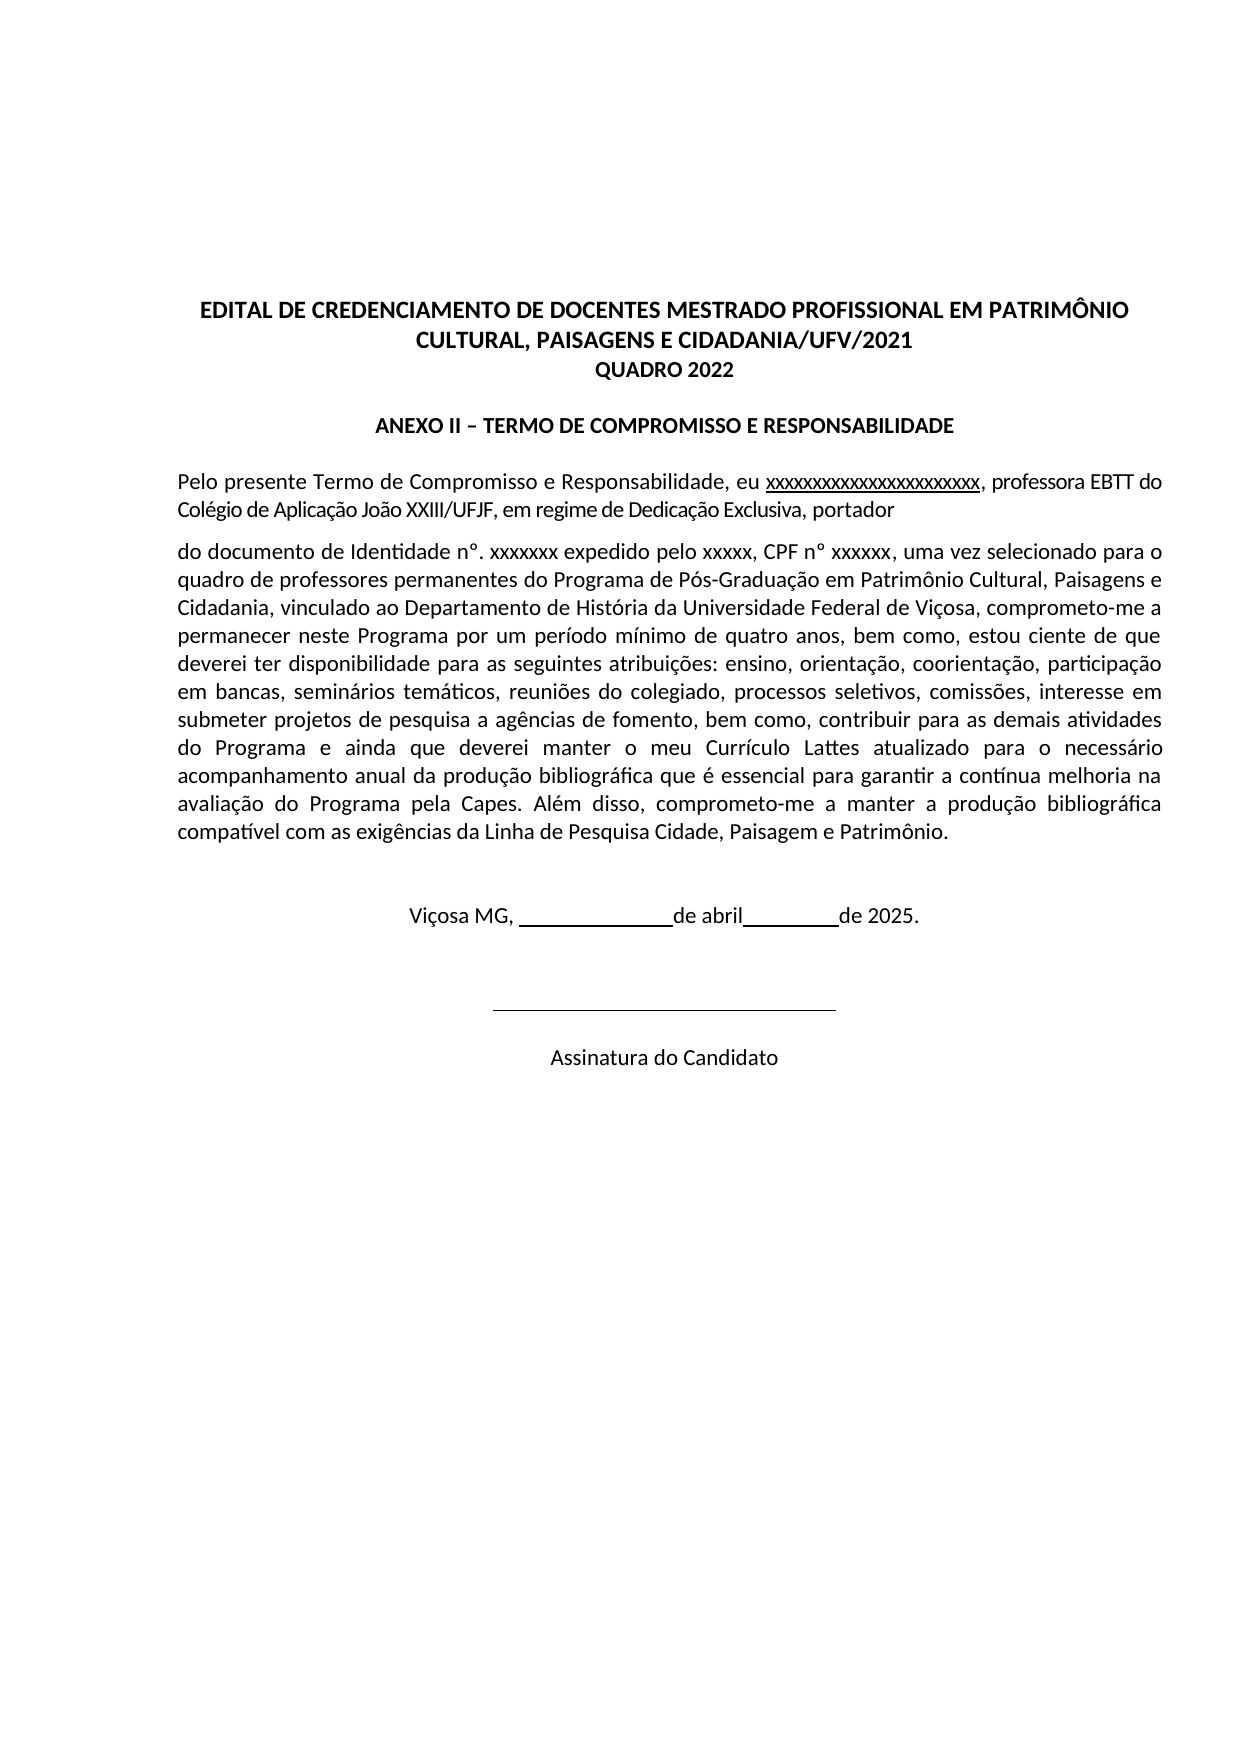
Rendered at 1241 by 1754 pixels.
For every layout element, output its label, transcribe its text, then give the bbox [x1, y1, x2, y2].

text Viçosa MG, de abril de 2025. [167, 902, 1162, 929]
subtitle EDITAL DE CREDENCIAMENTO DE DOCENTES MESTRADO PROFISSIONAL EM PATRIMÔNIO CULTURAL, PAISAGENS E CIDADANIA/UFV/2021 [167, 294, 1162, 355]
text Pelo presente Termo de Compromisso e Responsabilidade, eu xxxxxxxxxxxxxxxxxxxxxxx, professora EBTT do Colégio de Aplicação João XXIII/UFJF, em regime de Dedicação Exclusiva, portador [177, 467, 1163, 523]
text do documento de Identidade nº. xxxxxxx expedido pelo xxxxx, CPF nº xxxxxx, uma vez selecionado para o quadro de professores permanentes do Programa de Pós-Graduação em Patrimônio Cultural, Paisagens e Cidadania, vinculado ao Departamento de História da Universidade Federal de Viçosa, comprometo-me a permanecer neste Programa por um período mínimo de quatro anos, bem como, estou ciente de que deverei ter disponibilidade para as seguintes atribuições: ensino, orientação, coorientação, participação em bancas, seminários temáticos, reuniões do colegiado, processos seletivos, comissões, interesse em submeter projetos de pesquisa a agências de fomento, bem como, contribuir para as demais atividades do Programa e ainda que deverei manter o meu Currículo Lattes atualizado para o necessário acompanhamento anual da produção bibliográfica que é essencial para garantir a contínua melhoria na avaliação do Programa pela Capes. Além disso, comprometo-me a manter a produção bibliográfica compatível com as exigências da Linha de Pesquisa Cidade, Paisagem e Patrimônio. [177, 537, 1163, 845]
text QUADRO 2022 [167, 355, 1162, 383]
text ANEXO II – TERMO DE COMPROMISSO E RESPONSABILIDADE [167, 411, 1163, 439]
text Assinatura do Candidato [549, 1044, 780, 1071]
